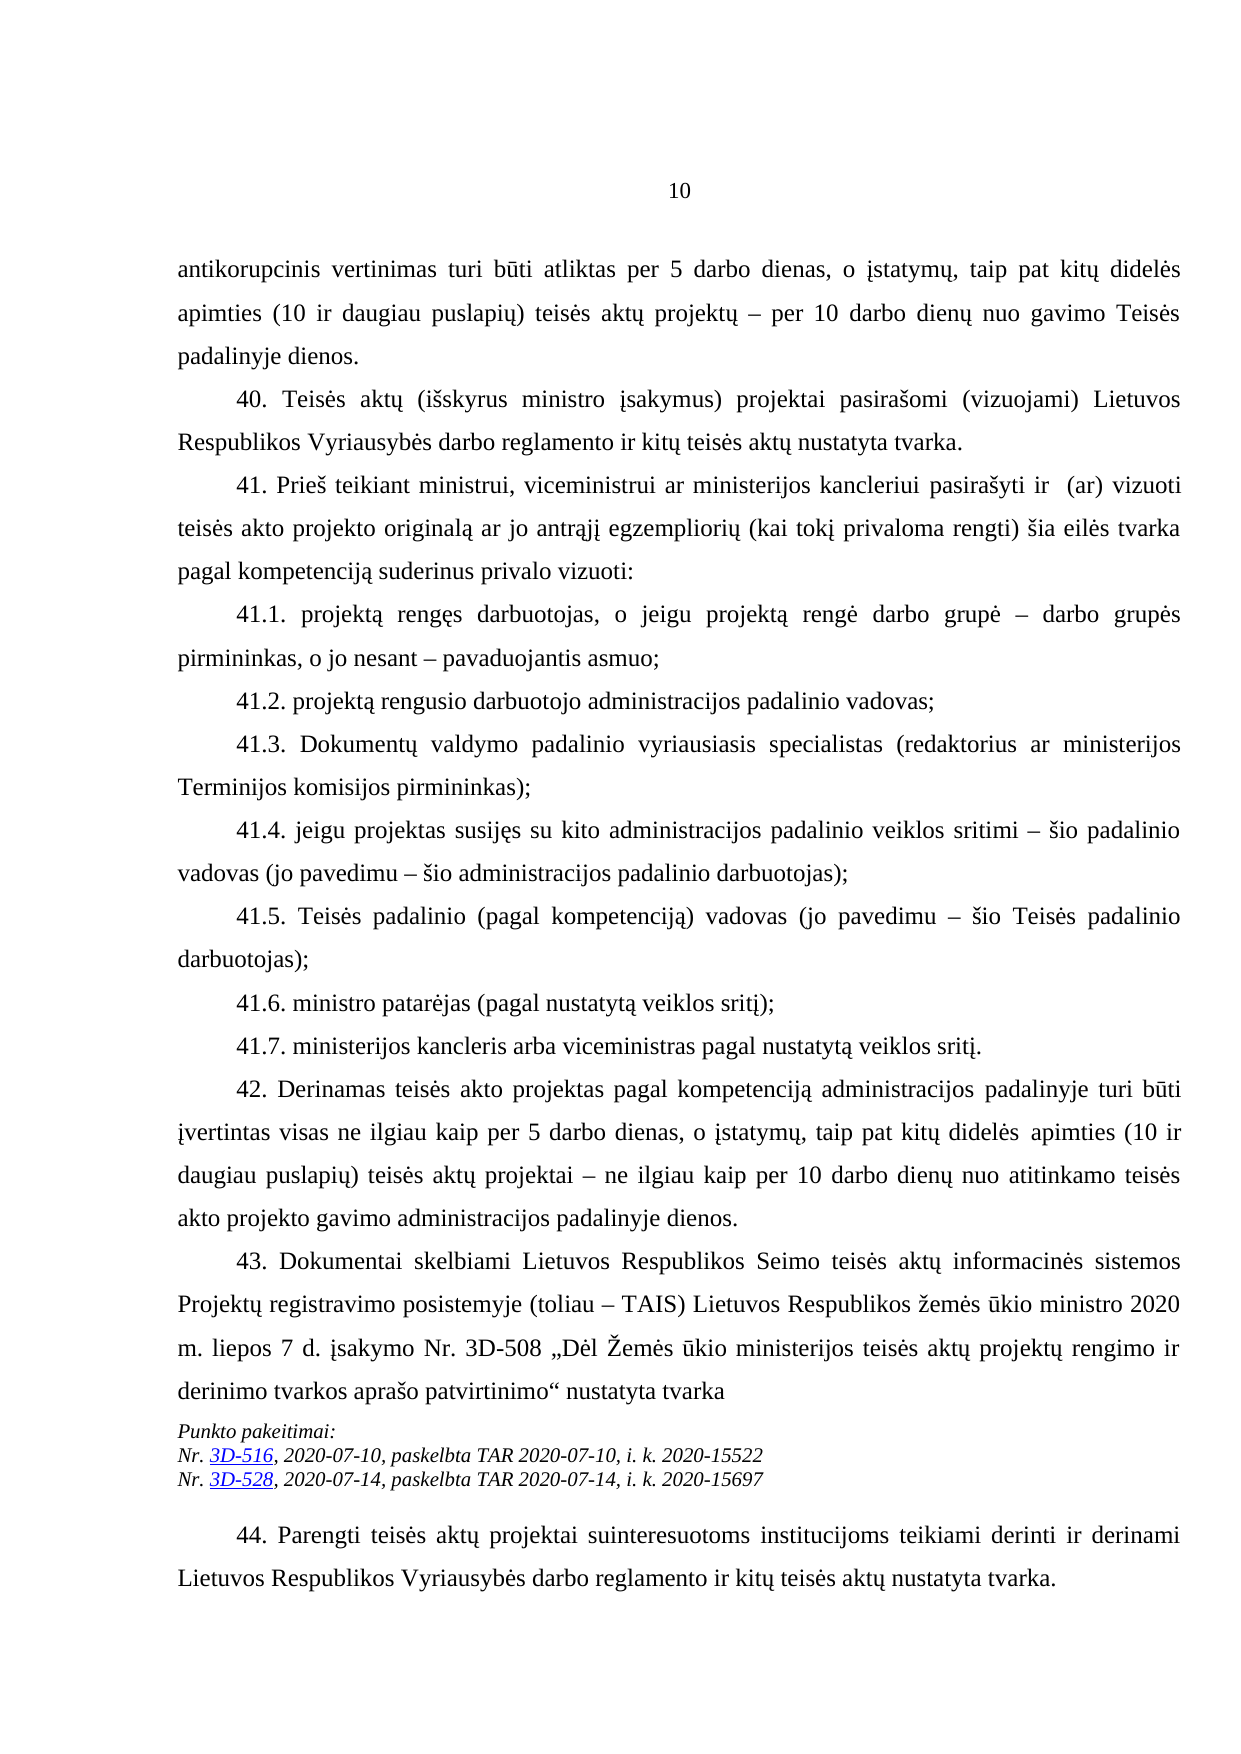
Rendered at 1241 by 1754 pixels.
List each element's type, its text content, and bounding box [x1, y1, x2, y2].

text Punkto pakeitimai: [177, 1419, 1181, 1443]
text 42. Derinamas teisės akto projektas pagal kompetenciją administracijos padalinyje turi būti įvertintas visas ne ilgiau kaip per 5 darbo dienas, o įstatymų, taip pat kitų didelės apimties (10 ir daugiau puslapių) teisės aktų projektai – ne ilgiau kaip per 10 darbo dienų nuo atitinkamo teisės akto projekto gavimo administracijos padalinyje dienos. [177, 1074, 1181, 1232]
text 40. Teisės aktų (išskyrus ministro įsakymus) projektai pasirašomi (vizuojami) Lietuvos Respublikos Vyriausybės darbo reglamento ir kitų teisės aktų nustatyta tvarka. [177, 384, 1181, 456]
text 41.6. ministro patarėjas (pagal nustatytą veiklos sritį); [177, 988, 1181, 1016]
text 41.2. projektą rengusio darbuotojo administracijos padalinio vadovas; [177, 686, 1181, 714]
text 41.5. Teisės padalinio (pagal kompetenciją) vadovas (jo pavedimu – šio Teisės padalinio darbuotojas); [177, 901, 1181, 973]
text 41.3. Dokumentų valdymo padalinio vyriausiasis specialistas (redaktorius ar ministerijos Terminijos komisijos pirmininkas); [177, 729, 1181, 801]
text 43. Dokumentai skelbiami Lietuvos Respublikos Seimo teisės aktų informacinės sistemos Projektų registravimo posistemyje (toliau – TAIS) Lietuvos Respublikos žemės ūkio ministro 2020 m. liepos 7 d. įsakymo Nr. 3D-508 „Dėl Žemės ūkio ministerijos teisės aktų projektų rengimo ir derinimo tvarkos aprašo patvirtinimo“ nustatyta tvarka [177, 1246, 1181, 1404]
text 41.1. projektą rengęs darbuotojas, o jeigu projektą rengė darbo grupė – darbo grupės pirmininkas, o jo nesant – pavaduojantis asmuo; [177, 599, 1181, 671]
text Nr. 3D-528, 2020-07-14, paskelbta TAR 2020-07-14, i. k. 2020-15697 [177, 1467, 1181, 1491]
text 41. Prieš teikiant ministrui, viceministrui ar ministerijos kancleriui pasirašyti ir (ar) vizuoti teisės akto projekto originalą ar jo antrąjį egzempliorių (kai tokį privaloma rengti) šia eilės tvarka pagal kompetenciją suderinus privalo vizuoti: [177, 470, 1181, 585]
text 44. Parengti teisės aktų projektai suinteresuotoms institucijoms teikiami derinti ir derinami Lietuvos Respublikos Vyriausybės darbo reglamento ir kitų teisės aktų nustatyta tvarka. [177, 1520, 1181, 1592]
text 41.4. jeigu projektas susijęs su kito administracijos padalinio veiklos sritimi – šio padalinio vadovas (jo pavedimu – šio administracijos padalinio darbuotojas); [177, 815, 1181, 887]
text antikorupcinis vertinimas turi būti atliktas per 5 darbo dienas, o įstatymų, taip pat kitų didelės apimties (10 ir daugiau puslapių) teisės aktų projektų – per 10 darbo dienų nuo gavimo Teisės padalinyje dienos. [177, 254, 1181, 369]
text Nr. 3D-516, 2020-07-10, paskelbta TAR 2020-07-10, i. k. 2020-15522 [177, 1443, 1181, 1467]
text 41.7. ministerijos kancleris arba viceministras pagal nustatytą veiklos sritį. [177, 1031, 1181, 1059]
